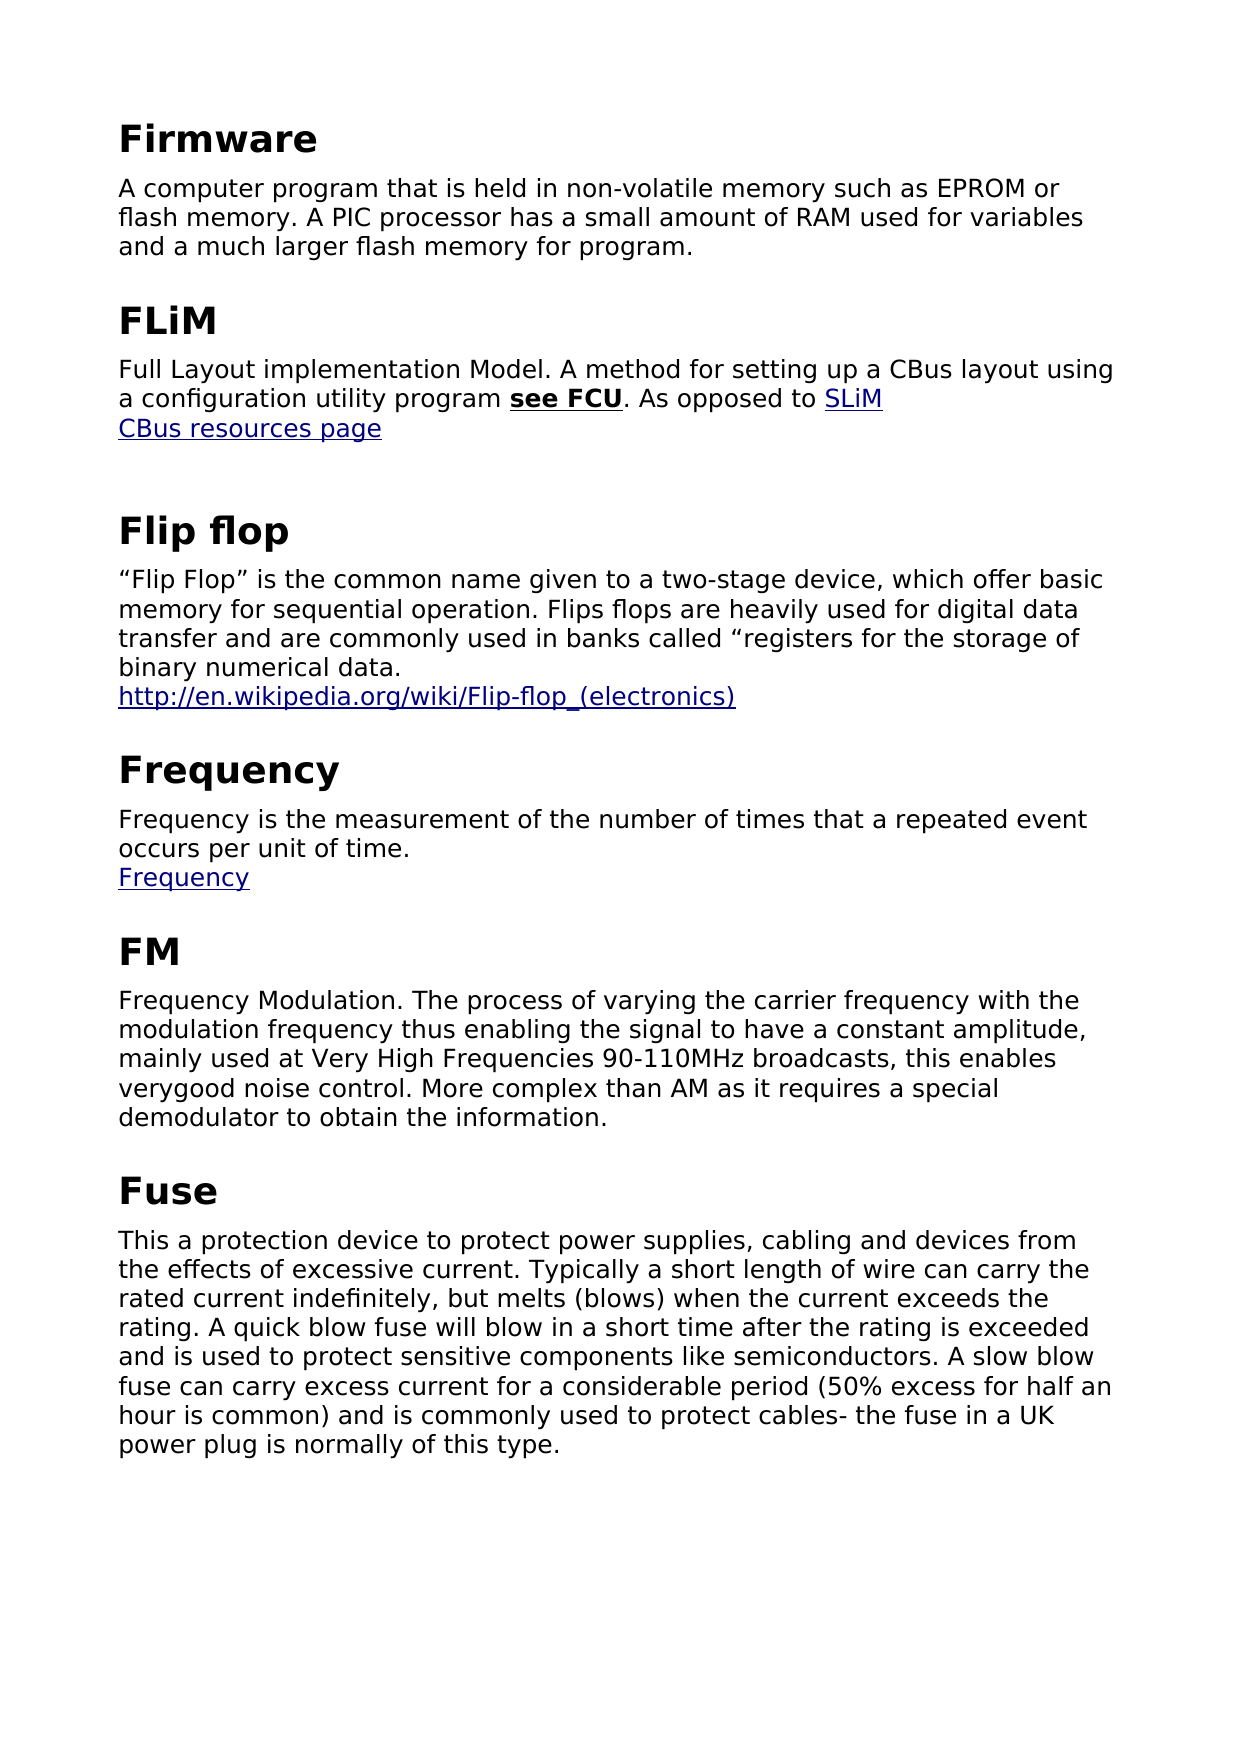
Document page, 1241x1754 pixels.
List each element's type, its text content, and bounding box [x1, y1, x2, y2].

text Frequency is the measurement of the number of times that a repeated event occurs per unit of time. Frequency [118, 805, 1122, 893]
subtitle FLiM [118, 299, 1122, 343]
text This a protection device to protect power supplies, cabling and devices from the effects of excessive current. Typically a short length of wire can carry the rated current indefinitely, but melts (blows) when the current exceeds the rating. A quick blow fuse will blow in a short time after the rating is exceeded and is used to protect sensitive components like semiconductors. A slow blow fuse can carry excess current for a considerable period (50% excess for half an hour is common) and is commonly used to protect cables- the fuse in a UK power plug is normally of this type. [118, 1226, 1122, 1459]
subtitle FM [118, 930, 1122, 974]
text Frequency Modulation. The process of varying the carrier frequency with the modulation frequency thus enabling the signal to have a constant amplitude, mainly used at Very High Frequencies 90-110MHz broadcasts, this enables verygood noise control. More complex than AM as it requires a special demodulator to obtain the information. [118, 986, 1122, 1132]
text A computer program that is held in non-volatile memory such as EPROM or flash memory. A PIC processor has a small amount of RAM used for variables and a much larger flash memory for program. [118, 174, 1122, 262]
text Full Layout implementation Model. A method for setting up a CBus layout using a configuration utility program see FCU. As opposed to SLiM CBus resources page [118, 355, 1122, 472]
subtitle Fuse [118, 1170, 1122, 1213]
text “Flip Flop” is the common name given to a two-stage device, which offer basic memory for sequential operation. Flips flops are heavily used for digital data transfer and are commonly used in banks called “registers for the storage of binary numerical data. http://en.wikipedia.org/wiki/Flip-flop_(electronics) [118, 566, 1122, 712]
subtitle Flip flop [118, 509, 1122, 553]
subtitle Firmware [118, 118, 1122, 162]
subtitle Frequency [118, 749, 1122, 793]
